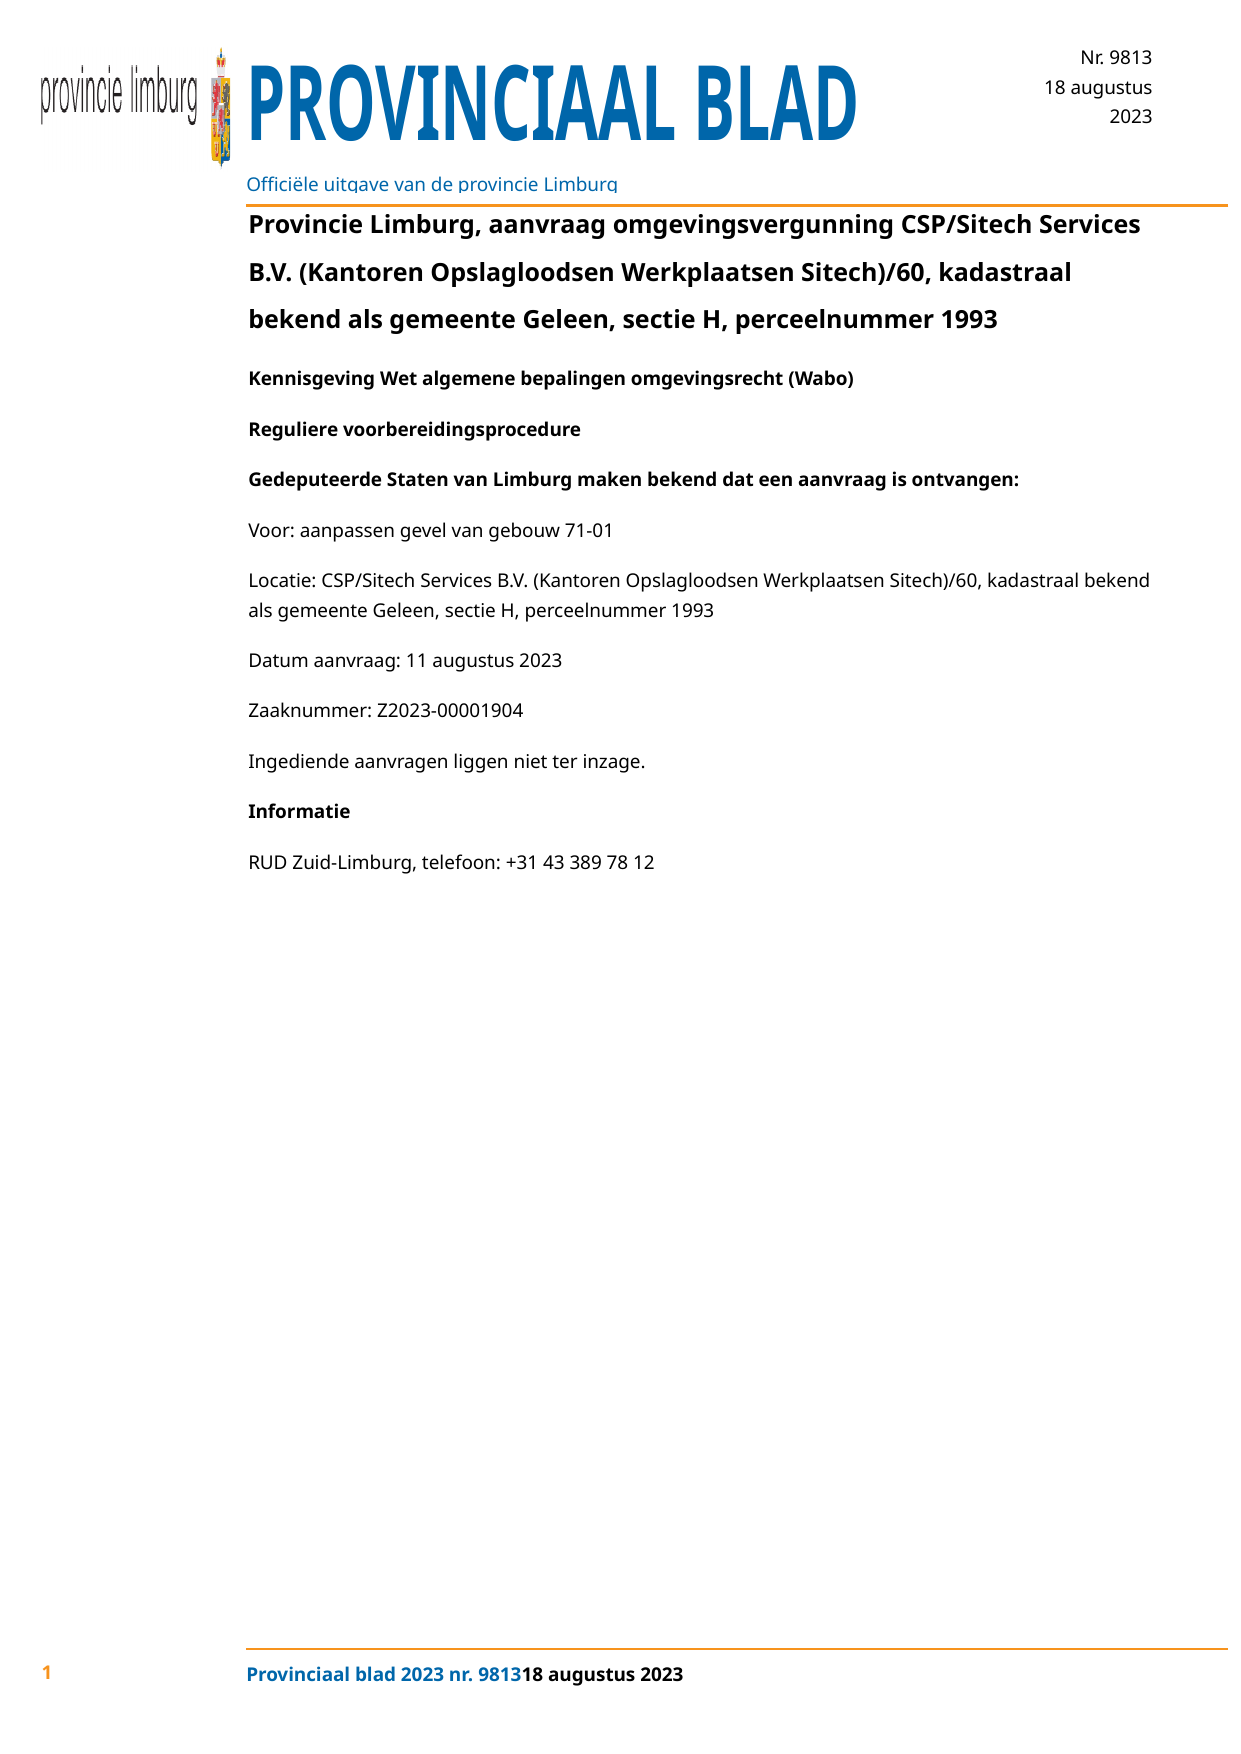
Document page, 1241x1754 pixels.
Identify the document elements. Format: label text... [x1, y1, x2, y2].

text Reguliere voorbereidingsprocedure [248, 416, 1152, 442]
picture [41, 47, 231, 172]
text RUD Zuid-Limburg, telefoon: +31 43 389 78 12 [248, 849, 1152, 874]
text Provincie Limburg, aanvraag omgevingsvergunning CSP/Sitech Services B.V. (Kantoren Opslagloodsen Werkplaatsen Sitech)/60, kadastraal bekend als gemeente Geleen, sectie H, perceelnummer 1993 [248, 207, 1152, 336]
text Gedeputeerde Staten van Limburg maken bekend dat een aanvraag is ontvangen: [248, 466, 1152, 492]
text Voor: aanpassen gevel van gebouw 71-01 [248, 517, 1152, 542]
text Informatie [248, 798, 1152, 824]
text Datum aanvraag: 11 augustus 2023 [248, 647, 1152, 673]
text Zaaknummer: Z2023-00001904 [248, 698, 1152, 723]
text Ingediende aanvragen liggen niet ter inzage. [248, 748, 1152, 774]
text Kennisgeving Wet algemene bepalingen omgevingsrecht (Wabo) [248, 366, 1152, 391]
text Locatie: CSP/Sitech Services B.V. (Kantoren Opslagloodsen Werkplaatsen Sitech)/60, kadastraal bekend als gemeente Geleen, sectie H, perceelnummer 1993 [248, 567, 1152, 622]
